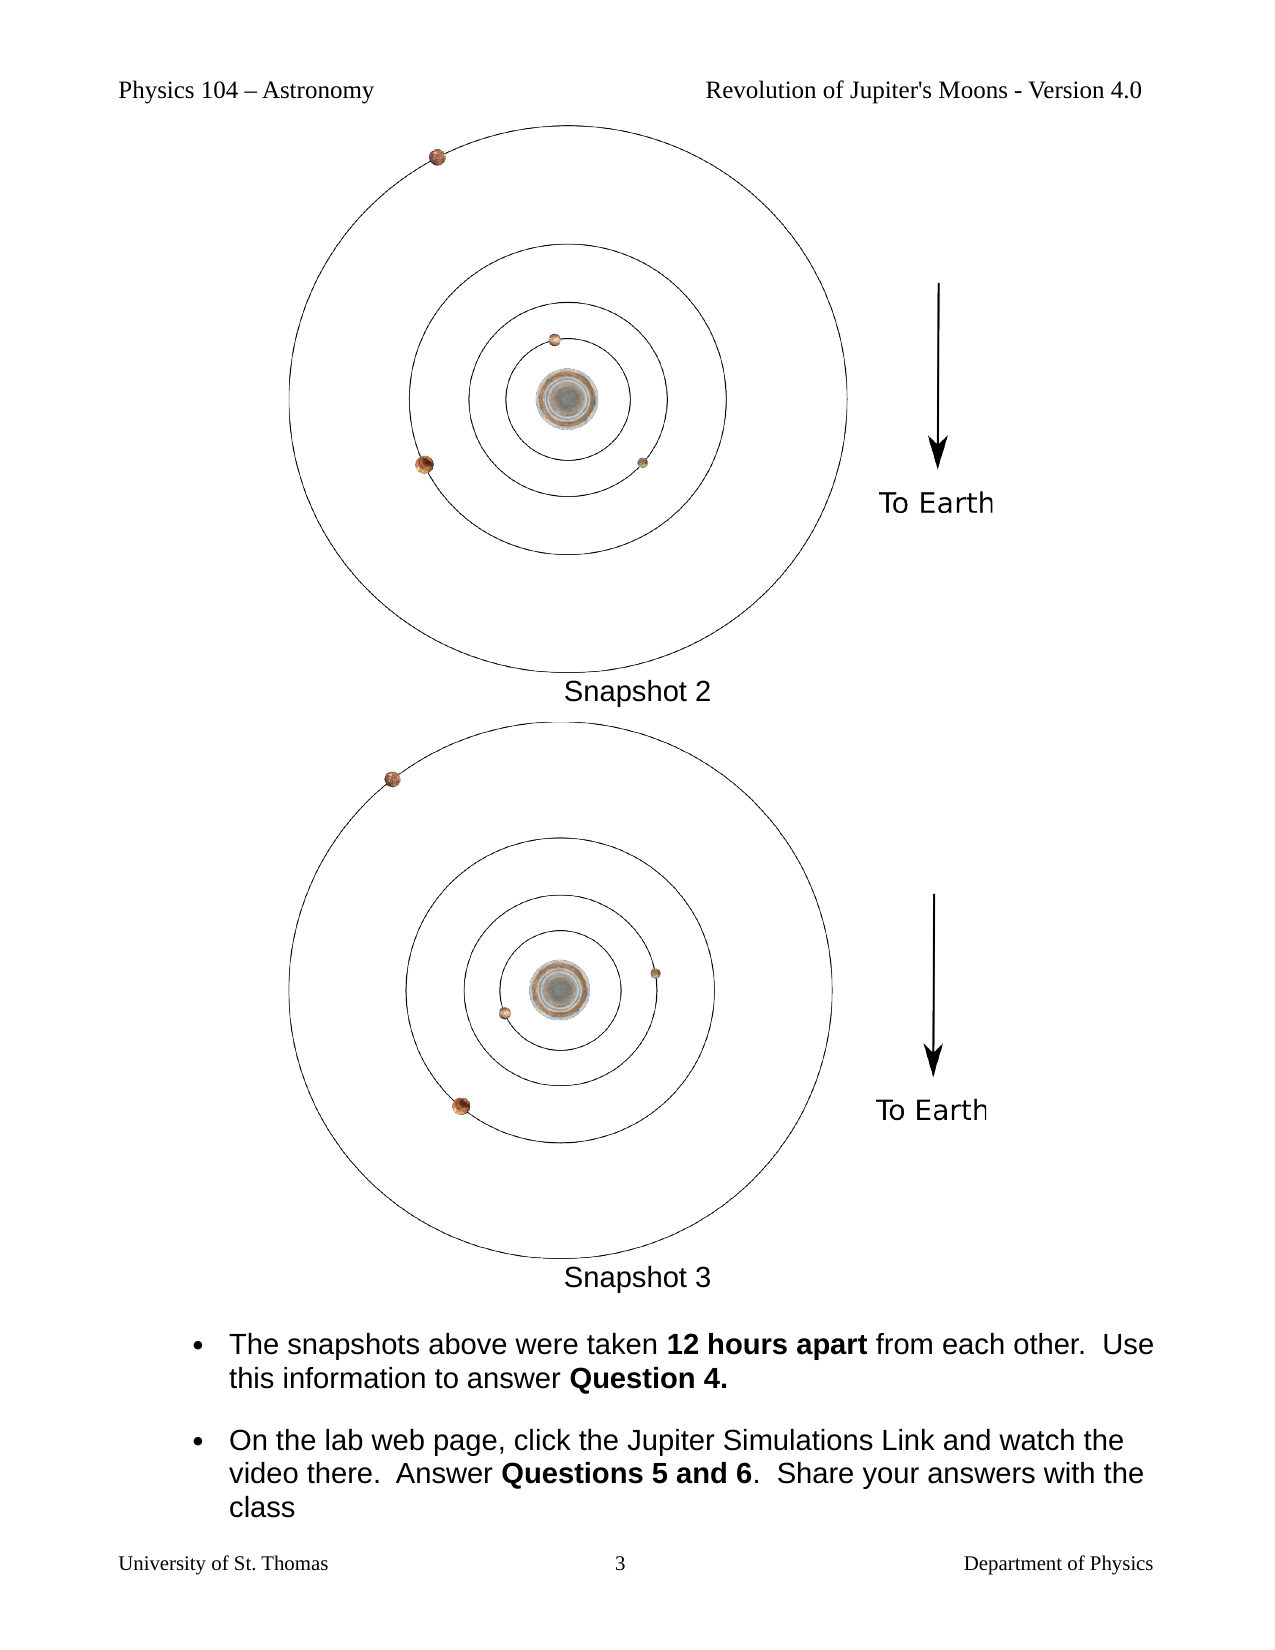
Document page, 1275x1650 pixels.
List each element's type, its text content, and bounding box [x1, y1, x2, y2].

picture [288, 722, 987, 1259]
list On the lab web page, click the Jupiter Simulations Link and watch the video there. Answer Questions 5 and 6. Share your answers with the class [194, 1423, 1157, 1523]
list The snapshots above were taken 12 hours apart from each other. Use this information to answer Question 4. [194, 1327, 1157, 1394]
text Snapshot 2 [118, 118, 1157, 707]
text Snapshot 3 [118, 707, 1157, 1293]
picture [288, 125, 993, 673]
